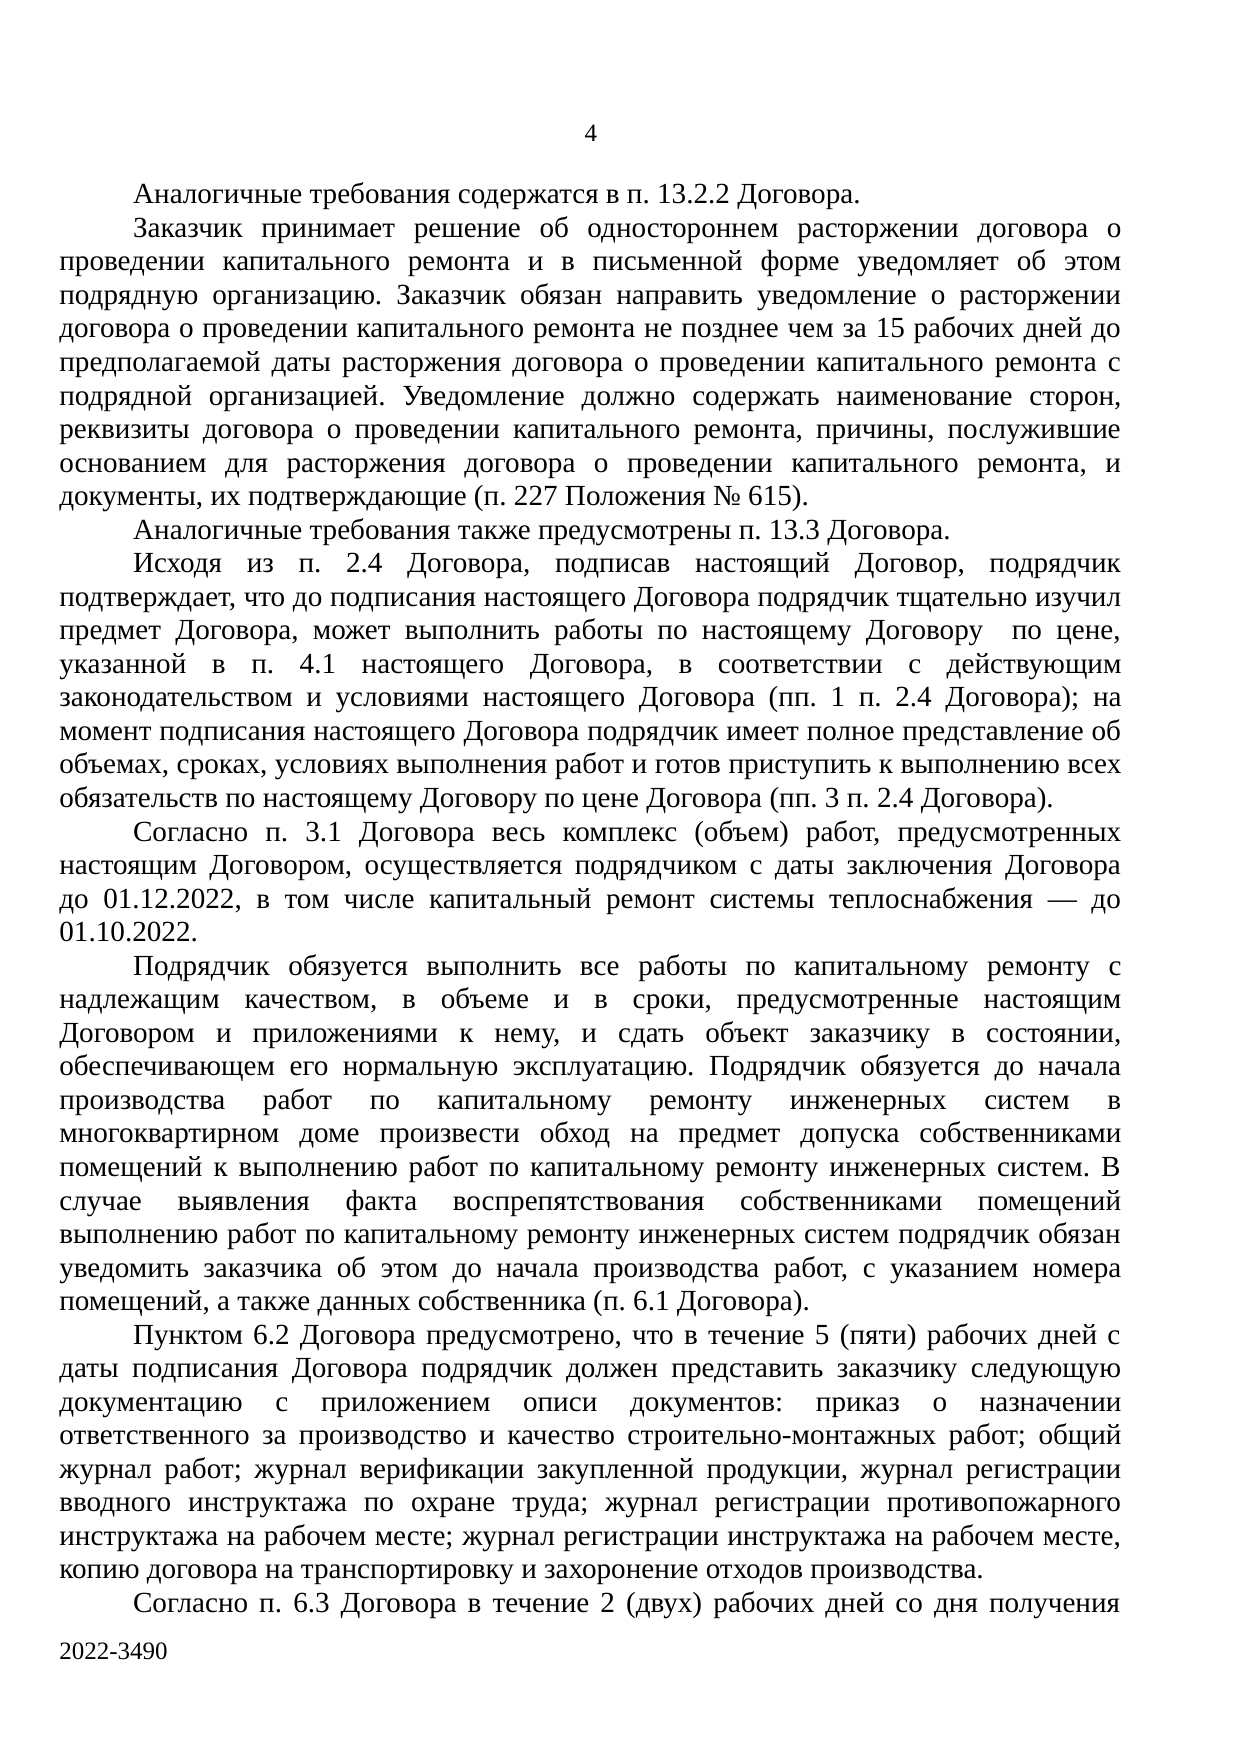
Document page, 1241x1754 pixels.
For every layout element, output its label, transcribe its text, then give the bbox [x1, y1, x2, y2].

text Подрядчик обязуется выполнить все работы по капитальному ремонту с надлежащим качеством, в объеме и в сроки, предусмотренные настоящим Договором и приложениями к нему, и сдать объект заказчику в состоянии, обеспечивающем его нормальную эксплуатацию. Подрядчик обязуется до начала производства работ по капитальному ремонту инженерных систем в многоквартирном доме произвести обход на предмет допуска собственниками помещений к выполнению работ по капитальному ремонту инженерных систем. В случае выявления факта воспрепятствования собственниками помещений выполнению работ по капитальному ремонту инженерных систем подрядчик обязан уведомить заказчика об этом до начала производства работ, с указанием номера помещений, а также данных собственника (п. 6.1 Договора). [59, 948, 1122, 1317]
text Согласно п. 6.3 Договора в течение 2 (двух) рабочих дней со дня получения [59, 1585, 1122, 1619]
text Заказчик принимает решение об одностороннем расторжении договора о проведении капитального ремонта и в письменной форме уведомляет об этом подрядную организацию. Заказчик обязан направить уведомление о расторжении договора о проведении капитального ремонта не позднее чем за 15 рабочих дней до предполагаемой даты расторжения договора о проведении капитального ремонта с подрядной организацией. Уведомление должно содержать наименование сторон, реквизиты договора о проведении капитального ремонта, причины, послужившие основанием для расторжения договора о проведении капитального ремонта, и документы, их подтверждающие (п. 227 Положения № 615). [59, 210, 1122, 512]
text Согласно п. 3.1 Договора весь комплекс (объем) работ, предусмотренных настоящим Договором, осуществляется подрядчиком c даты заключения Договора до 01.12.2022, в том числе капитальный ремонт системы теплоснабжения — до 01.10.2022. [59, 814, 1122, 948]
text Исходя из п. 2.4 Договора, подписав настоящий Договор, подрядчик подтверждает, что до подписания настоящего Договора подрядчик тщательно изучил предмет Договора, может выполнить работы по настоящему Договору по цене, указанной в п. 4.1 настоящего Договора, в соответствии с действующим законодательством и условиями настоящего Договора (пп. 1 п. 2.4 Договора); на момент подписания настоящего Договора подрядчик имеет полное представление об объемах, сроках, условиях выполнения работ и готов приступить к выполнению всех обязательств по настоящему Договору по цене Договора (пп. 3 п. 2.4 Договора). [59, 545, 1122, 814]
text Пунктом 6.2 Договора предусмотрено, что в течение 5 (пяти) рабочих дней с даты подписания Договора подрядчик должен представить заказчику следующую документацию с приложением описи документов: приказ о назначении ответственного за производство и качество строительно-монтажных работ; общий журнал работ; журнал верификации закупленной продукции, журнал регистрации вводного инструктажа по охране труда; журнал регистрации противопожарного инструктажа на рабочем месте; журнал регистрации инструктажа на рабочем месте, копию договора на транспортировку и захоронение отходов производства. [59, 1317, 1122, 1585]
text Аналогичные требования также предусмотрены п. 13.3 Договора. [59, 512, 1122, 545]
text Аналогичные требования содержатся в п. 13.2.2 Договора. [59, 176, 1122, 210]
